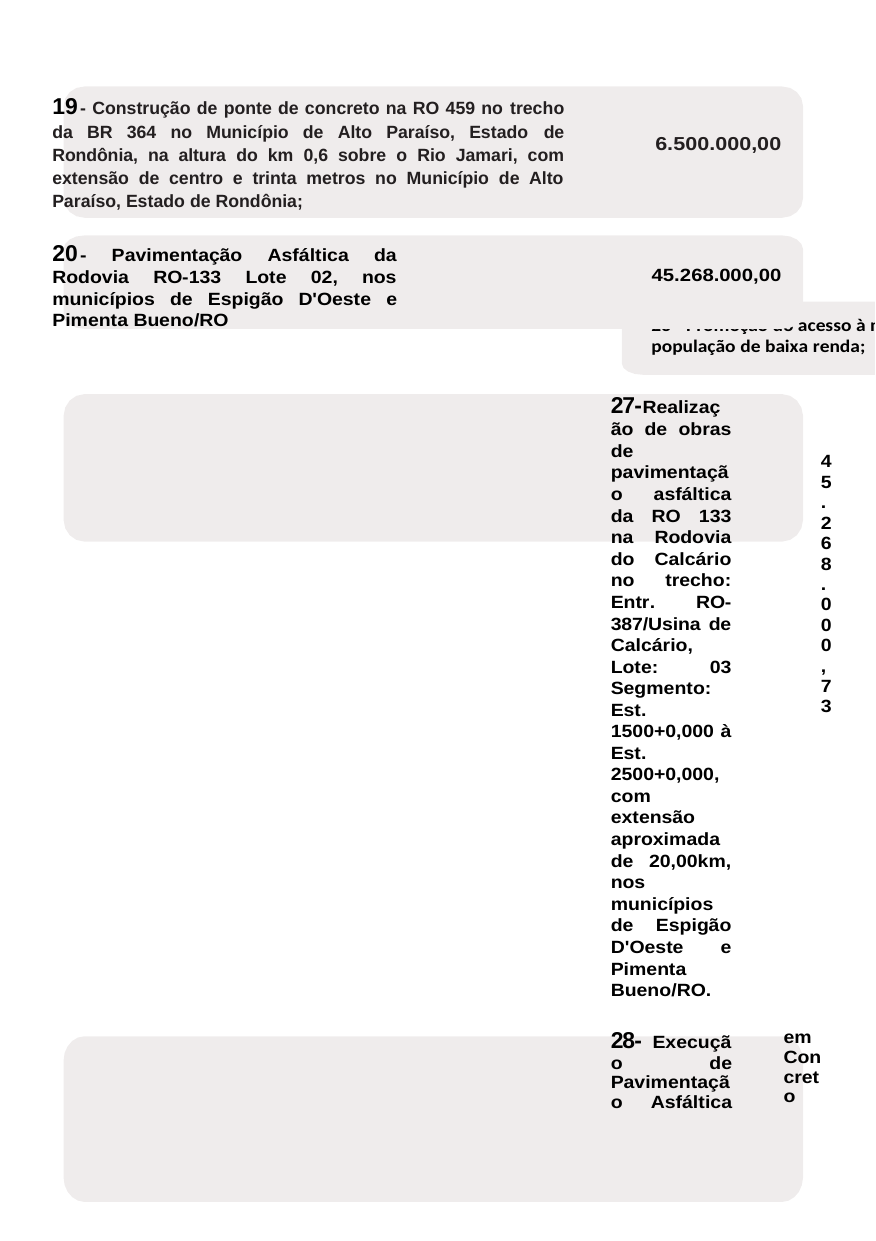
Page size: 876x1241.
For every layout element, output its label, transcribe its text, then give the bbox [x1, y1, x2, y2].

text 6.500.000,00 [804, 133, 823, 154]
list - Pavimentação Asfáltica da Rodovia RO-133 Lote 02, nos municípios de Espigão D'Oeste e Pimenta Bueno/RO [52, 239, 397, 330]
list Realização de obras de pavimentação asfáltica da RO 133 na Rodovia do Calcário no trecho: Entr. RO-387/Usina de Calcário, Lote: 03 Segmento: Est. 1500+0,000 à Est. 2500+0,000, com extensão aproximada de 20,00km, nos municípios de Espigão D'Oeste e Pimenta Bueno/RO. [611, 542, 731, 1000]
text 45.268.000,00 [804, 265, 823, 285]
